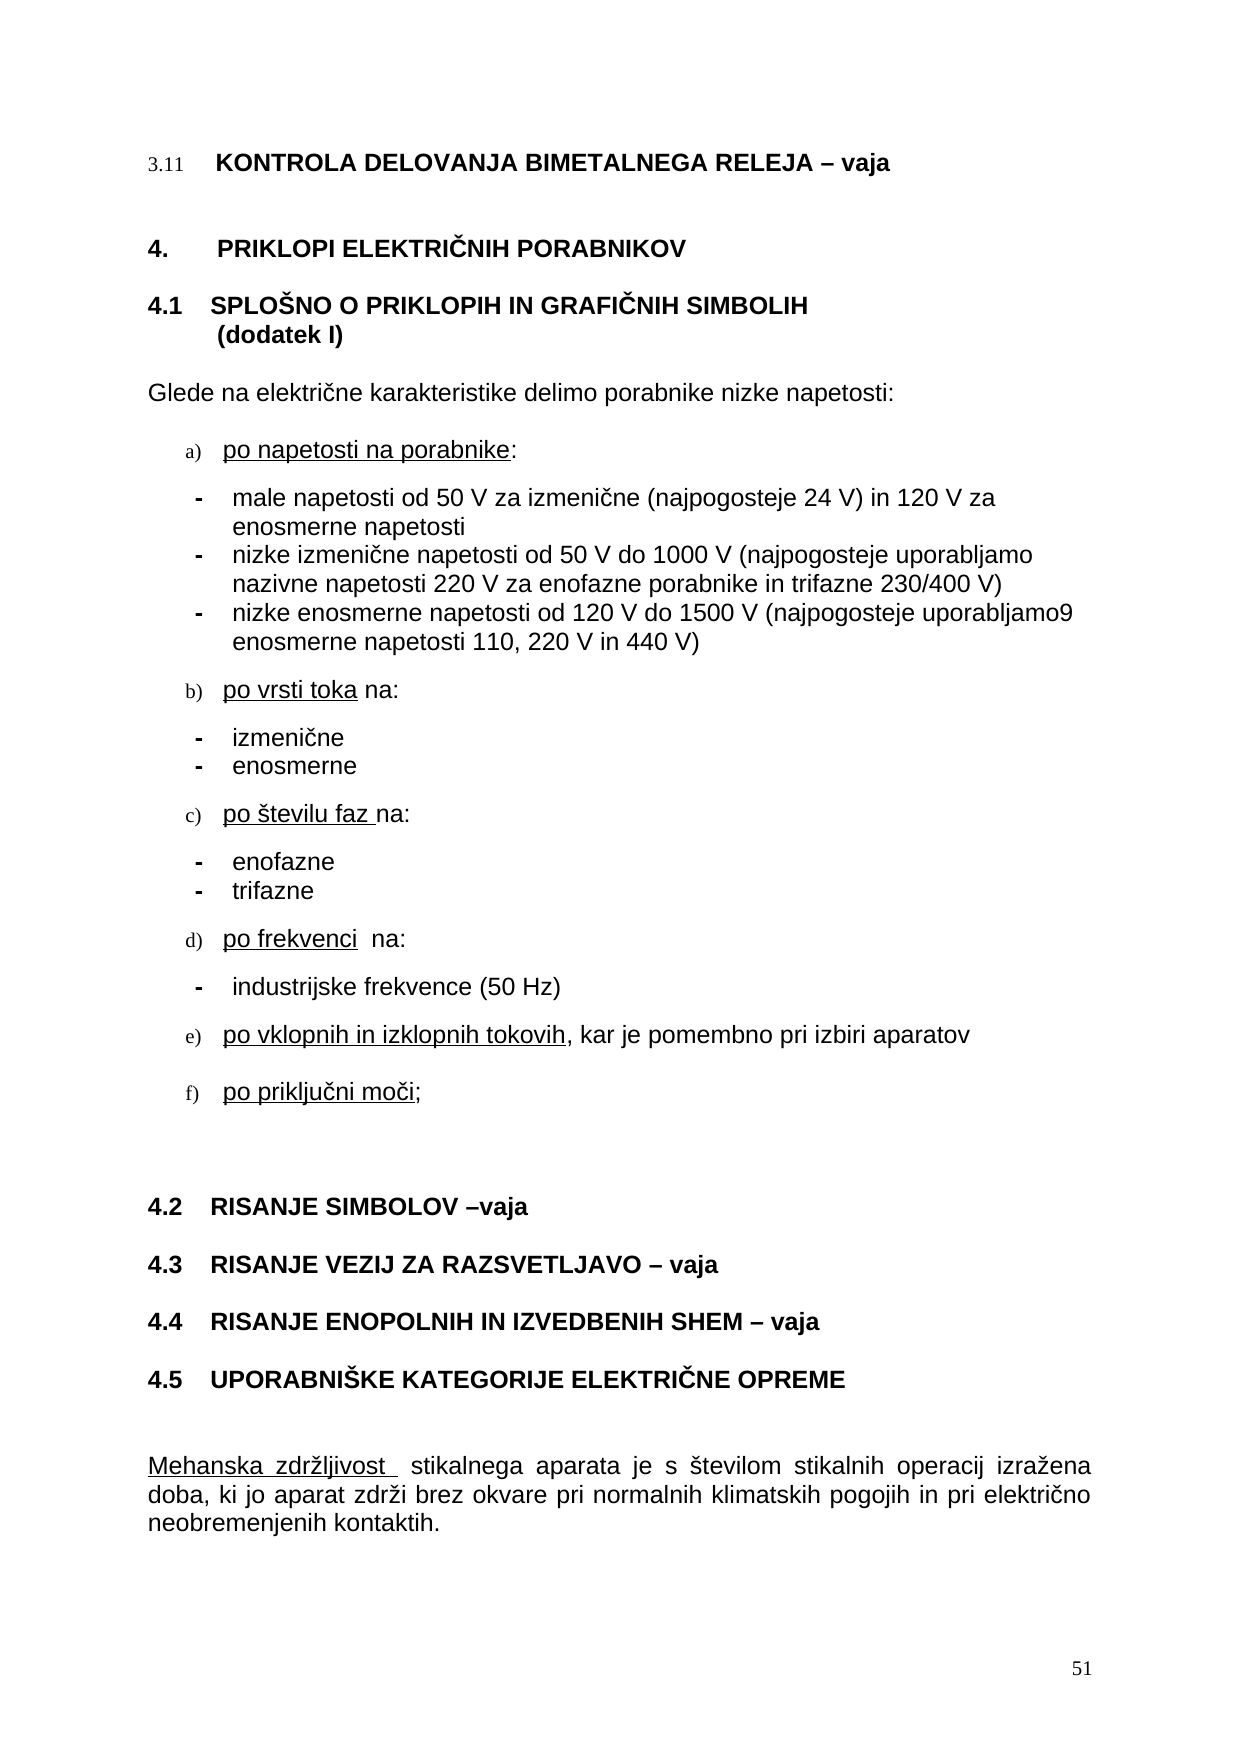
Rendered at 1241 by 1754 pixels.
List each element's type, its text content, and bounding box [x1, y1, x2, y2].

text 4. PRIKLOPI ELEKTRIČNIH PORABNIKOV [148, 234, 1093, 263]
list nizke enosmerne napetosti od 120 V do 1500 V (najpogosteje uporabljamo9 enosmerne napetosti 110, 220 V in 440 V) [194, 598, 1093, 656]
list KONTROLA DELOVANJA BIMETALNEGA RELEJA – vaja [148, 148, 1093, 176]
text (dodatek I) [148, 320, 1093, 349]
text 4.1 SPLOŠNO O PRIKLOPIH IN GRAFIČNIH SIMBOLIH [148, 291, 1093, 320]
text Mehanska zdržljivost stikalnega aparata je s številom stikalnih operacij izražena doba, ki jo aparat zdrži brez okvare pri normalnih klimatskih pogojih in pri električno neobremenjenih kontaktih. [148, 1451, 1093, 1537]
text 4.3 RISANJE VEZIJ ZA RAZSVETLJAVO – vaja [148, 1250, 1093, 1278]
list enofazne [194, 847, 1093, 876]
list po številu faz na: [185, 799, 1093, 828]
list po vrsti toka na: [185, 675, 1093, 703]
list male napetosti od 50 V za izmenične (najpogosteje 24 V) in 120 V za enosmerne napetosti [194, 483, 1093, 541]
list po priključni moči; [185, 1077, 1093, 1106]
text Glede na električne karakteristike delimo porabnike nizke napetosti: [148, 378, 1093, 406]
text 4.5 UPORABNIŠKE KATEGORIJE ELEKTRIČNE OPREME [148, 1365, 1093, 1393]
list po vklopnih in izklopnih tokovih, kar je pomembno pri izbiri aparatov [185, 1020, 1093, 1048]
list izmenične [194, 723, 1093, 751]
text 4.4 RISANJE ENOPOLNIH IN IZVEDBENIH SHEM – vaja [148, 1307, 1093, 1336]
list trifazne [194, 876, 1093, 905]
list po frekvenci na: [185, 924, 1093, 953]
text 4.2 RISANJE SIMBOLOV –vaja [148, 1192, 1093, 1221]
list po napetosti na porabnike: [185, 435, 1093, 464]
list industrijske frekvence (50 Hz) [194, 972, 1093, 1001]
list nizke izmenične napetosti od 50 V do 1000 V (najpogosteje uporabljamo nazivne napetosti 220 V za enofazne porabnike in trifazne 230/400 V) [194, 541, 1093, 598]
list enosmerne [194, 751, 1093, 780]
